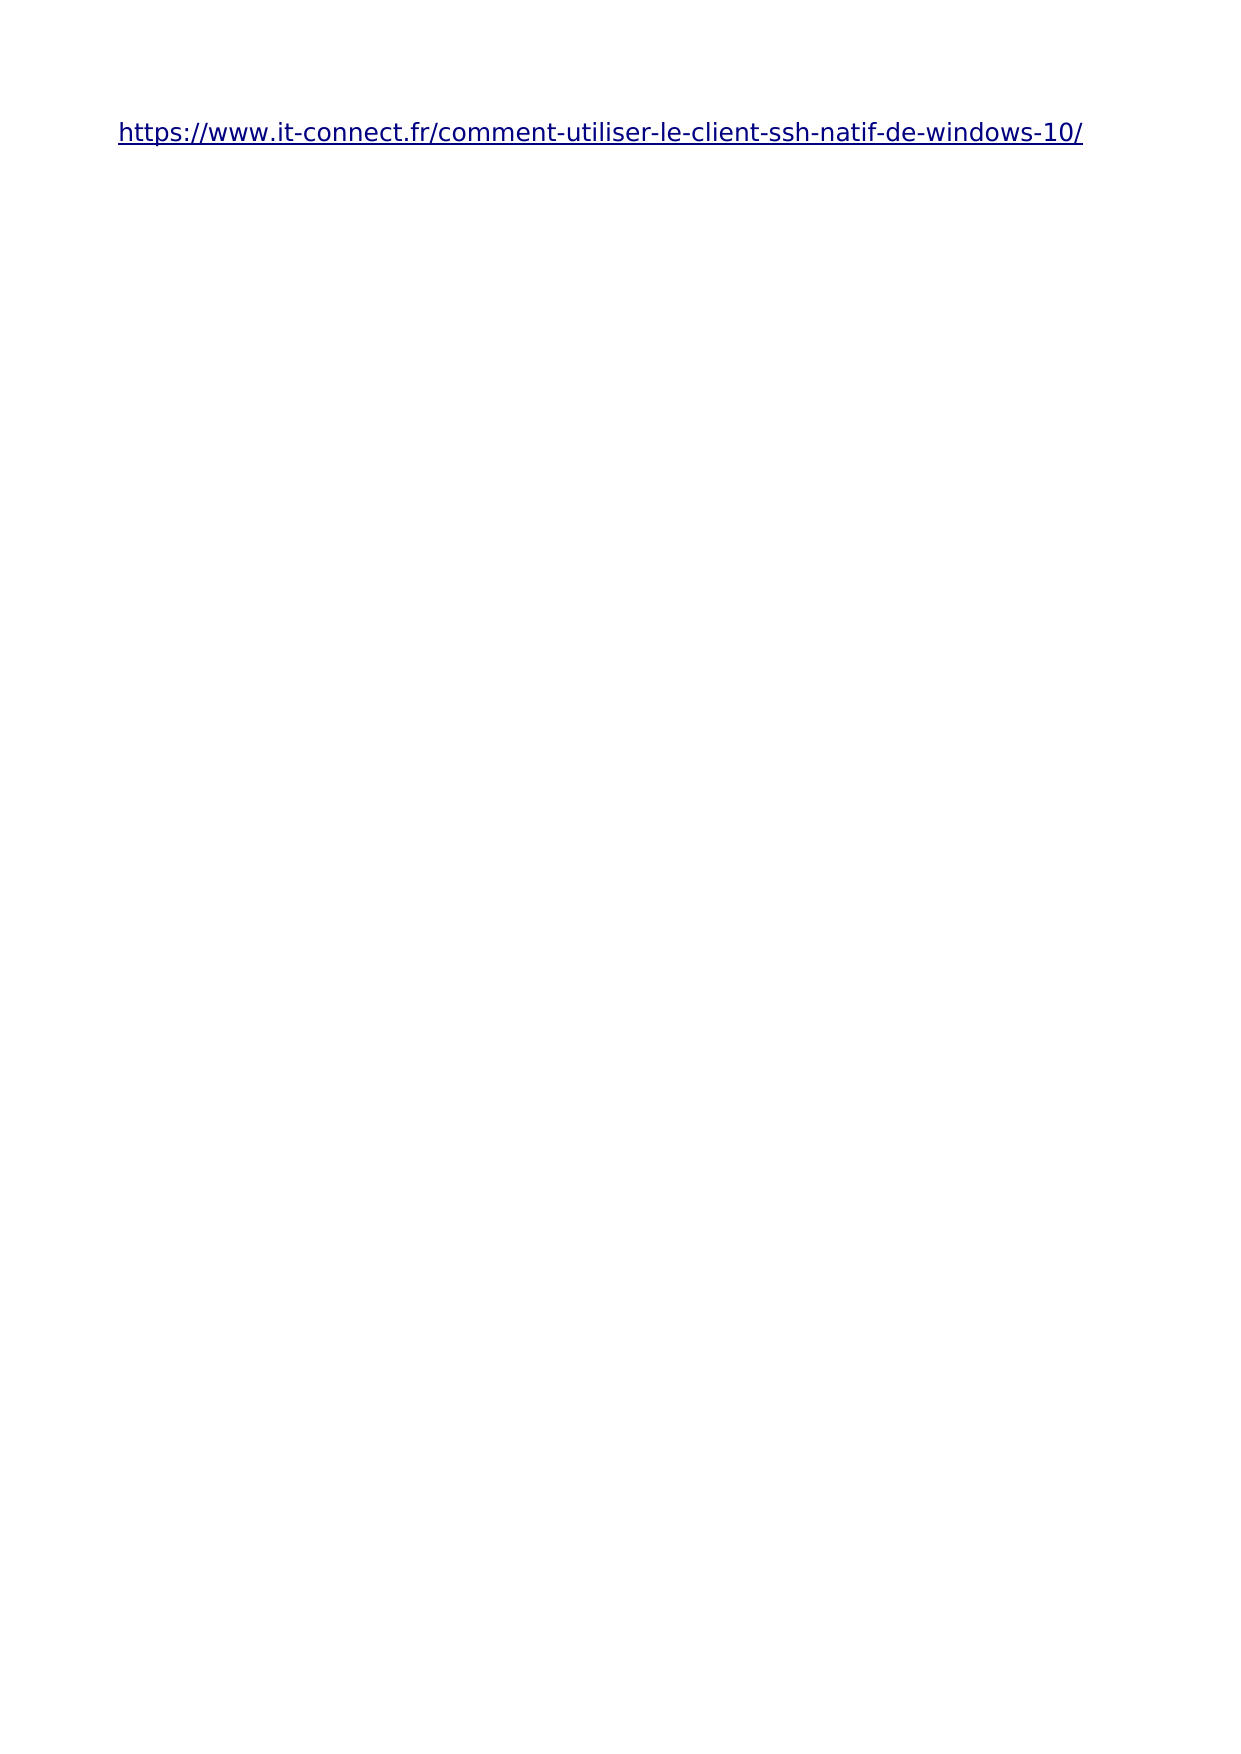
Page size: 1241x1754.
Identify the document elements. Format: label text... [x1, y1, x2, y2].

text https://www.it-connect.fr/comment-utiliser-le-client-ssh-natif-de-windows-10/ [118, 118, 1122, 147]
